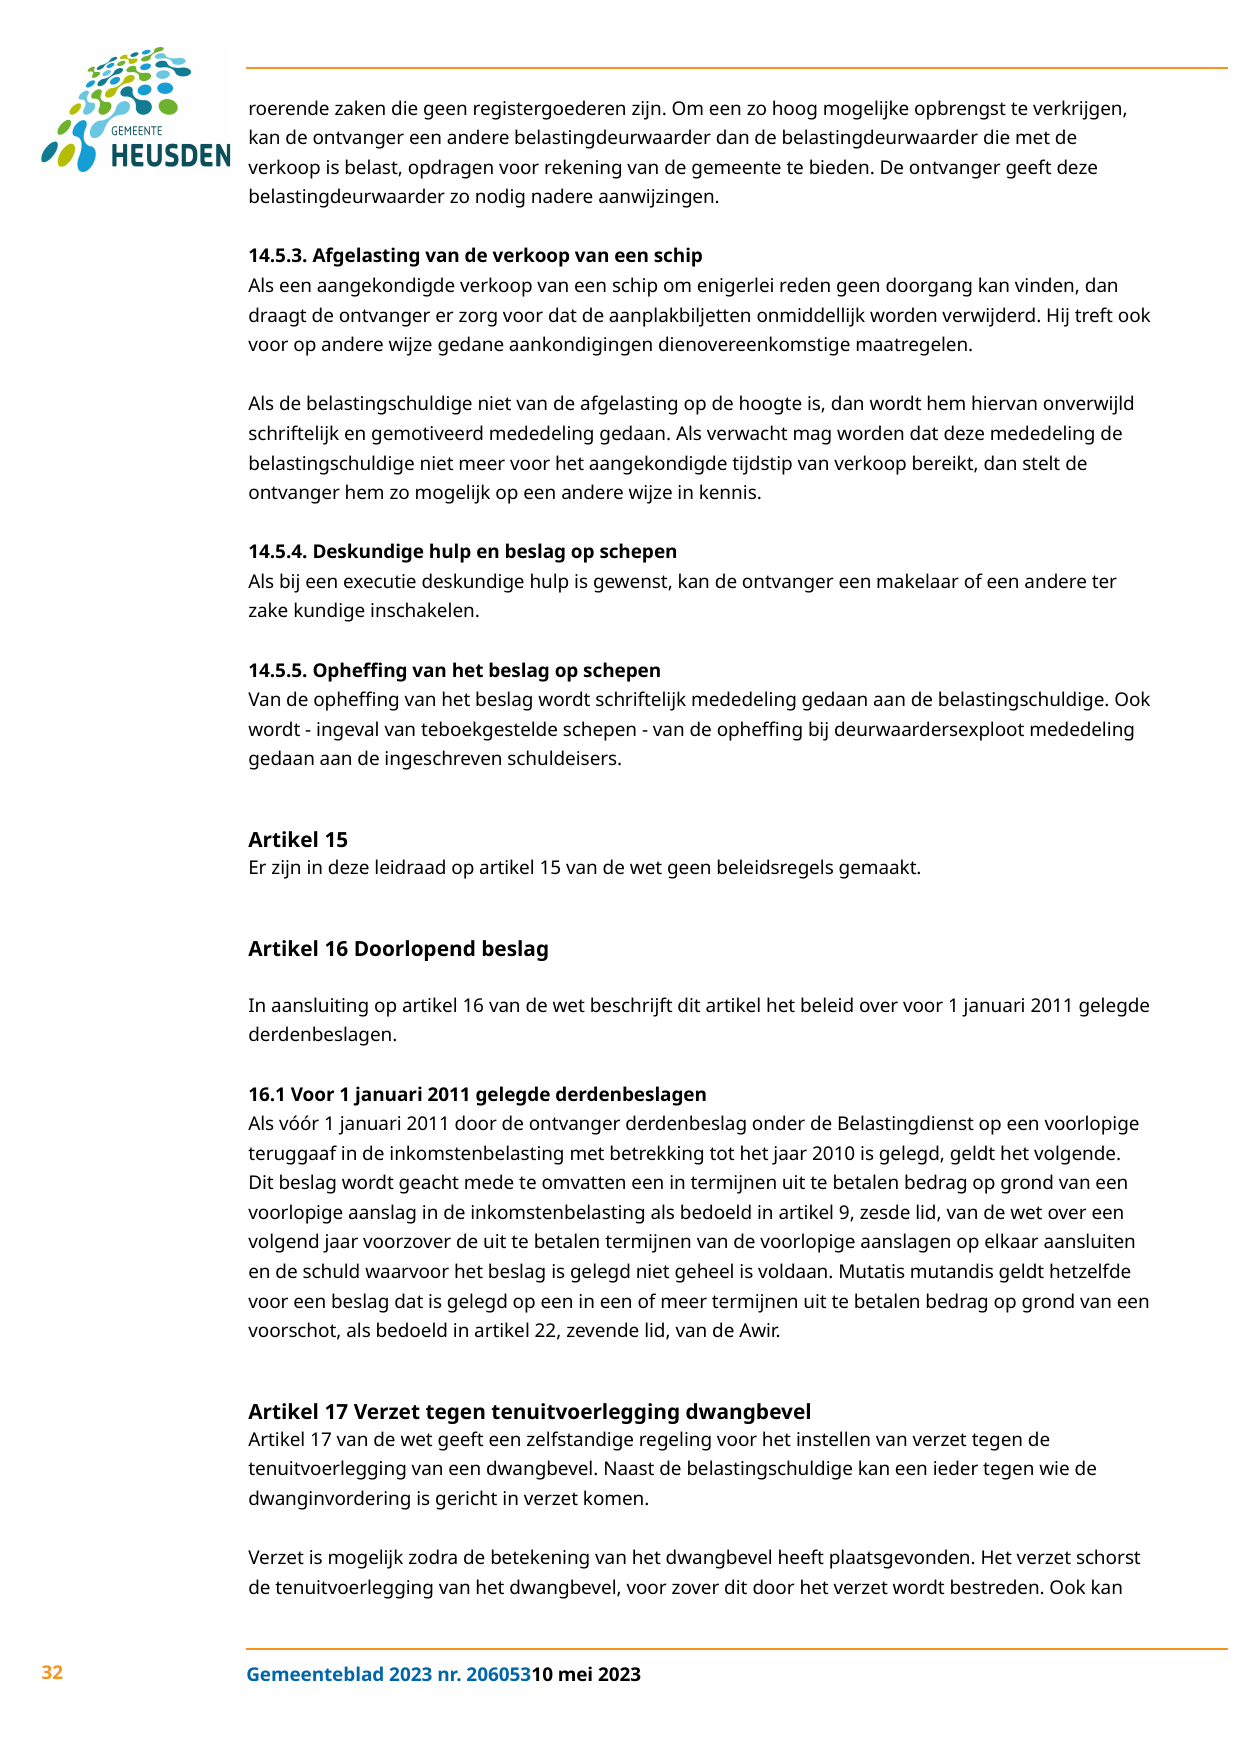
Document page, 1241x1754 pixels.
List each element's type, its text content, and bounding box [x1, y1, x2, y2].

text Van de opheffing van het beslag wordt schriftelijk mededeling gedaan aan de belastingschuldige. Ook wordt - ingeval van teboekgestelde schepen - van de opheffing bij deurwaardersexploot mededeling gedaan aan de ingeschreven schuldeisers. [248, 686, 1152, 771]
text Artikel 16 Doorlopend beslag [248, 934, 1152, 962]
text 16.1 Voor 1 januari 2011 gelegde derdenbeslagen [248, 1081, 1152, 1107]
text Als de belastingschuldige niet van de afgelasting op de hoogte is, dan wordt hem hiervan onverwijld schriftelijk en gemotiveerd mededeling gedaan. Als verwacht mag worden dat deze mededeling de belastingschuldige niet meer voor het aangekondigde tijdstip van verkoop bereikt, dan stelt de ontvanger hem zo mogelijk op een andere wijze in kennis. [248, 391, 1152, 505]
text Als vóór 1 januari 2011 door de ontvanger derdenbeslag onder de Belastingdienst op een voorlopige teruggaaf in de inkomstenbelasting met betrekking tot het jaar 2010 is gelegd, geldt het volgende. Dit beslag wordt geacht mede te omvatten een in termijnen uit te betalen bedrag op grond van een voorlopige aanslag in de inkomstenbelasting als bedoeld in artikel 9, zesde lid, van de wet over een volgend jaar voorzover de uit te betalen termijnen van de voorlopige aanslagen op elkaar aansluiten en de schuld waarvoor het beslag is gelegd niet geheel is voldaan. Mutatis mutandis geldt hetzelfde voor een beslag dat is gelegd op een in een of meer termijnen uit te betalen bedrag op grond van een voorschot, als bedoeld in artikel 22, zevende lid, van de Awir. [248, 1110, 1152, 1343]
text Artikel 17 Verzet tegen tenuitvoerlegging dwangbevel [248, 1397, 1152, 1426]
text Artikel 15 [248, 826, 1152, 854]
text Als een aangekondigde verkoop van een schip om enigerlei reden geen doorgang kan vinden, dan draagt de ontvanger er zorg voor dat de aanplakbiljetten onmiddellijk worden verwijderd. Hij treft ook voor op andere wijze gedane aankondigingen dienovereenkomstige maatregelen. [248, 272, 1152, 357]
text 14.5.5. Opheffing van het beslag op schepen [248, 657, 1152, 683]
text Artikel 17 van de wet geeft een zelfstandige regeling voor het instellen van verzet tegen de tenuitvoerlegging van een dwangbevel. Naast de belastingschuldige kan een ieder tegen wie de dwanginvordering is gericht in verzet komen. [248, 1426, 1152, 1511]
text 14.5.4. Deskundige hulp en beslag op schepen [248, 538, 1152, 564]
text Als bij een executie deskundige hulp is gewenst, kan de ontvanger een makelaar of een andere ter zake kundige inschakelen. [248, 568, 1152, 623]
text Er zijn in deze leidraad op artikel 15 van de wet geen beleidsregels gemaakt. [248, 854, 1152, 880]
text roerende zaken die geen registergoederen zijn. Om een zo hoog mogelijke opbrengst te verkrijgen, kan de ontvanger een andere belastingdeurwaarder dan de belastingdeurwaarder die met de verkoop is belast, opdragen voor rekening van de gemeente te bieden. De ontvanger geeft deze belastingdeurwaarder zo nodig nadere aanwijzingen. [248, 95, 1152, 209]
text Verzet is mogelijk zodra de betekening van het dwangbevel heeft plaatsgevonden. Het verzet schorst de tenuitvoerlegging van het dwangbevel, voor zover dit door het verzet wordt bestreden. Ook kan [248, 1544, 1152, 1599]
picture [41, 47, 231, 172]
text 14.5.3. Afgelasting van de verkoop van een schip [248, 243, 1152, 268]
text In aansluiting op artikel 16 van de wet beschrijft dit artikel het beleid over voor 1 januari 2011 gelegde derdenbeslagen. [248, 992, 1152, 1047]
